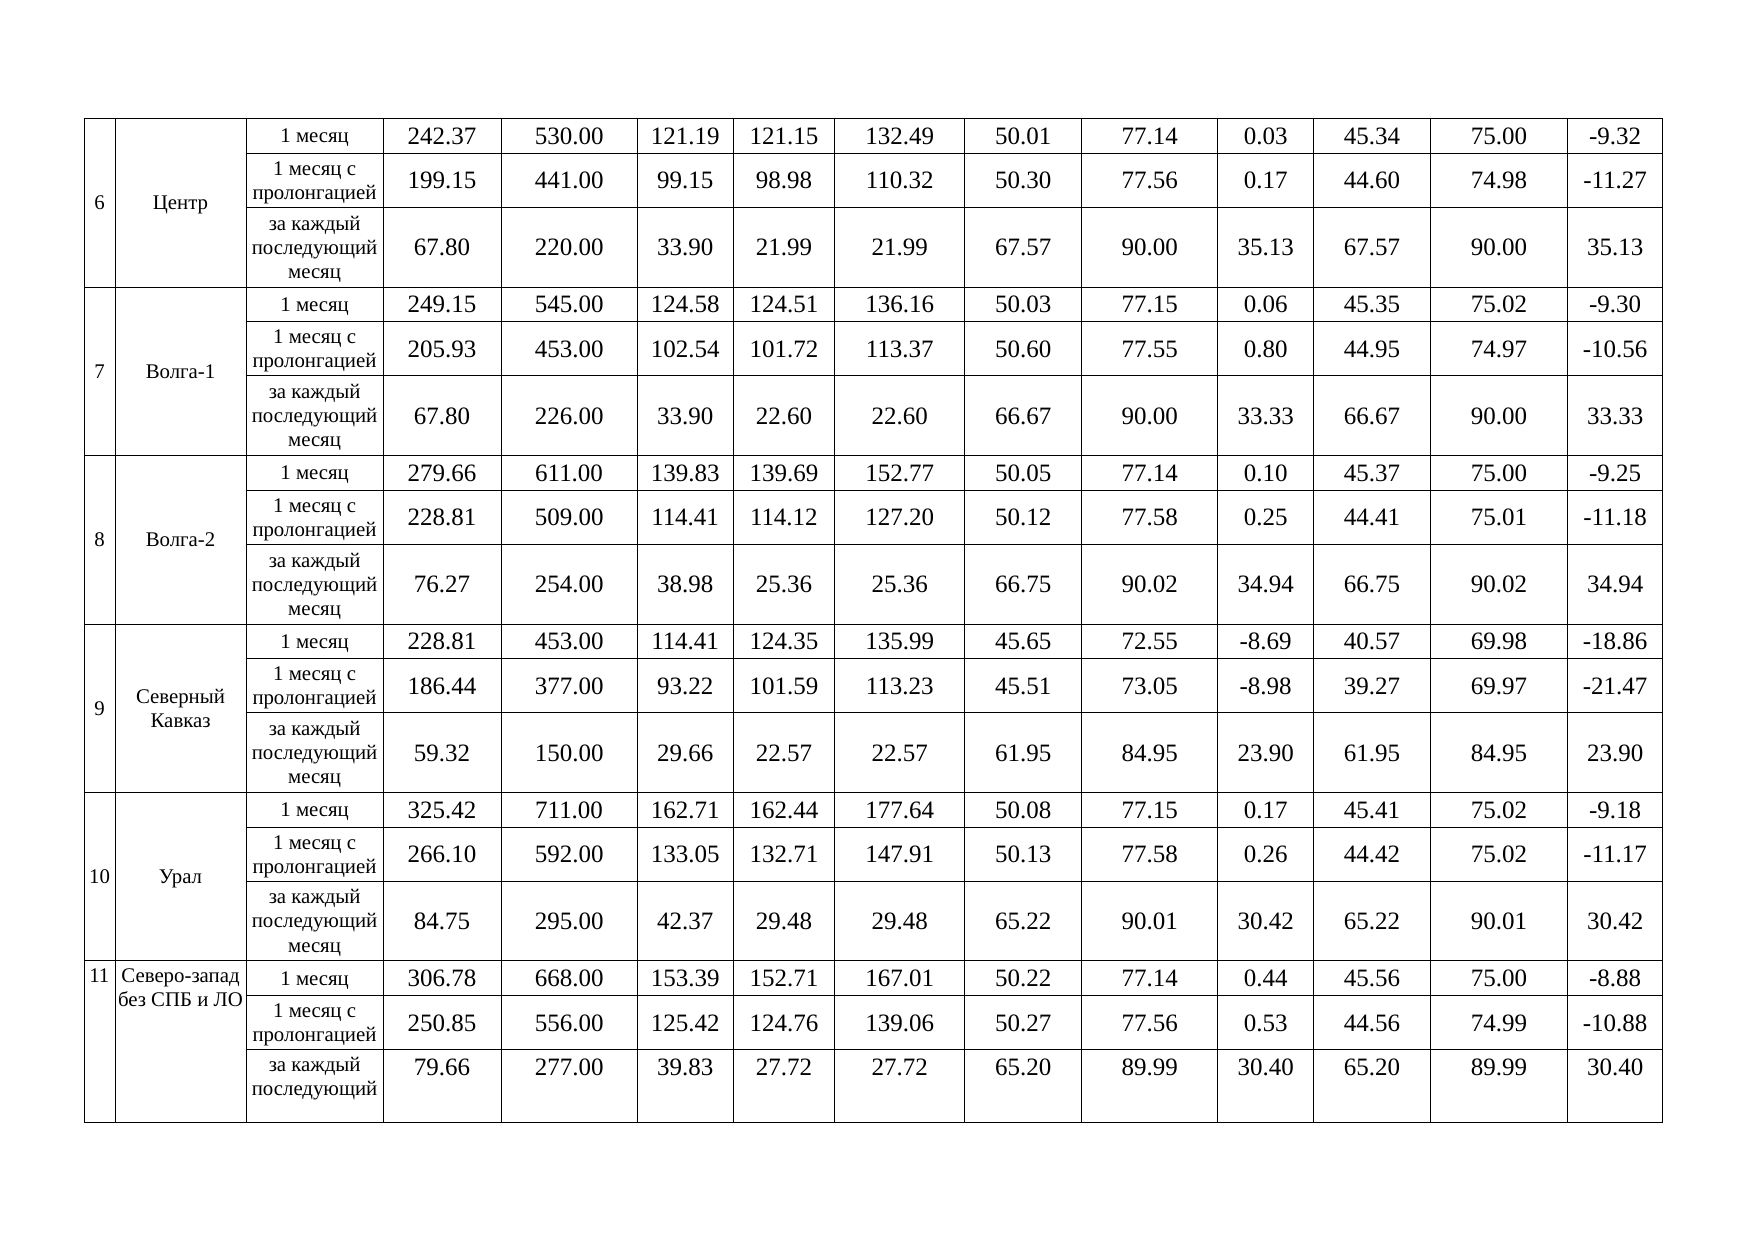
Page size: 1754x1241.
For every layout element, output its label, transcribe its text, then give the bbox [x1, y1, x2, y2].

table_cell 61,95 [965, 713, 1081, 792]
table_cell 254,00 [502, 545, 637, 623]
table_cell 90,00 [1431, 208, 1567, 287]
table_cell -18,86 [1568, 625, 1662, 658]
table_cell 77,58 [1082, 491, 1217, 544]
table_cell 74,99 [1431, 996, 1567, 1049]
table_cell 42,37 [638, 882, 733, 960]
table_cell 27,72 [734, 1050, 834, 1122]
table_cell 67,80 [384, 208, 501, 287]
table_cell 77,55 [1082, 322, 1217, 375]
table_cell 1 месяц с пролонгацией [247, 154, 383, 207]
table_cell 89,99 [1082, 1050, 1217, 1122]
table_cell 75,02 [1431, 828, 1567, 881]
table_cell -9,30 [1568, 288, 1662, 321]
table_cell 114,41 [638, 625, 733, 658]
table_cell 90,02 [1431, 545, 1567, 623]
table_cell 66,67 [965, 376, 1081, 455]
table_cell 139,06 [835, 996, 964, 1049]
table_cell 75,00 [1431, 119, 1567, 153]
table_cell 93,22 [638, 659, 733, 712]
table_cell 45,56 [1314, 961, 1430, 995]
table_cell 1 месяц с пролонгацией [247, 828, 383, 881]
table_cell 1 месяц [247, 793, 383, 827]
table_cell 90,01 [1431, 882, 1567, 960]
table_cell 1 месяц с пролонгацией [247, 491, 383, 544]
table_cell 77,14 [1082, 961, 1217, 995]
table_cell 21,99 [835, 208, 964, 287]
table_cell 50,30 [965, 154, 1081, 207]
table_cell 50,01 [965, 119, 1081, 153]
table_cell Северо-запад без СПБ и ЛО [116, 961, 246, 1122]
table_cell 101,59 [734, 659, 834, 712]
table_cell за каждый последующий [247, 1050, 383, 1122]
table_cell 132,71 [734, 828, 834, 881]
table_cell 139,83 [638, 456, 733, 490]
table_cell -8,88 [1568, 961, 1662, 995]
table_cell Центр [116, 119, 246, 287]
table_cell 39,27 [1314, 659, 1430, 712]
table_cell -9,32 [1568, 119, 1662, 153]
table_cell 325,42 [384, 793, 501, 827]
table_cell 150,00 [502, 713, 637, 792]
table_cell 30,42 [1568, 882, 1662, 960]
table_cell 90,00 [1431, 376, 1567, 455]
table_cell 162,44 [734, 793, 834, 827]
table_cell 98,98 [734, 154, 834, 207]
table_cell 441,00 [502, 154, 637, 207]
table_cell 67,80 [384, 376, 501, 455]
table_cell 113,37 [835, 322, 964, 375]
table_cell 69,97 [1431, 659, 1567, 712]
table_cell 65,20 [965, 1050, 1081, 1122]
table_cell 59,32 [384, 713, 501, 792]
table_cell 0,10 [1218, 456, 1313, 490]
table_cell 50,60 [965, 322, 1081, 375]
table_cell 1 месяц [247, 961, 383, 995]
table_cell 7 [85, 288, 115, 455]
table_cell -21,47 [1568, 659, 1662, 712]
table_cell 90,01 [1082, 882, 1217, 960]
table_cell 25,36 [734, 545, 834, 623]
table_cell 8 [85, 456, 115, 623]
table_cell 136,16 [835, 288, 964, 321]
table_cell 9 [85, 625, 115, 792]
table_cell 0,44 [1218, 961, 1313, 995]
table_cell -8,69 [1218, 625, 1313, 658]
table_cell 34,94 [1568, 545, 1662, 623]
table_cell 33,90 [638, 376, 733, 455]
table_cell 79,66 [384, 1050, 501, 1122]
table_cell 77,14 [1082, 119, 1217, 153]
table_cell 0,26 [1218, 828, 1313, 881]
table_cell 67,57 [965, 208, 1081, 287]
table_cell 1 месяц с пролонгацией [247, 322, 383, 375]
table_cell 668,00 [502, 961, 637, 995]
table_cell 38,98 [638, 545, 733, 623]
table_cell 44,56 [1314, 996, 1430, 1049]
table_cell Северный Кавказ [116, 625, 246, 792]
table_cell 226,00 [502, 376, 637, 455]
table_cell 6 [85, 119, 115, 287]
table_cell 45,41 [1314, 793, 1430, 827]
table_cell 556,00 [502, 996, 637, 1049]
table_cell 75,02 [1431, 288, 1567, 321]
table_cell 99,15 [638, 154, 733, 207]
table_cell 33,90 [638, 208, 733, 287]
table_cell 242,37 [384, 119, 501, 153]
table_cell 50,08 [965, 793, 1081, 827]
table_cell -10,88 [1568, 996, 1662, 1049]
table_cell 73,05 [1082, 659, 1217, 712]
table_cell 0,53 [1218, 996, 1313, 1049]
table_cell -11,17 [1568, 828, 1662, 881]
table_cell 177,64 [835, 793, 964, 827]
table_cell -11,27 [1568, 154, 1662, 207]
table_cell 74,97 [1431, 322, 1567, 375]
table_cell 124,58 [638, 288, 733, 321]
table_cell 45,51 [965, 659, 1081, 712]
table_cell 220,00 [502, 208, 637, 287]
table_cell 1 месяц [247, 625, 383, 658]
table_cell 35,13 [1568, 208, 1662, 287]
table_cell 90,00 [1082, 376, 1217, 455]
table_cell 127,20 [835, 491, 964, 544]
table_cell 295,00 [502, 882, 637, 960]
table_cell 124,51 [734, 288, 834, 321]
table_cell -11,18 [1568, 491, 1662, 544]
table_cell 139,69 [734, 456, 834, 490]
table_cell 1 месяц [247, 288, 383, 321]
table_cell 44,42 [1314, 828, 1430, 881]
table_cell за каждый последующий месяц [247, 208, 383, 287]
table_cell 23,90 [1218, 713, 1313, 792]
table_cell 147,91 [835, 828, 964, 881]
table_cell 35,13 [1218, 208, 1313, 287]
table_cell 45,37 [1314, 456, 1430, 490]
table_cell 90,02 [1082, 545, 1217, 623]
table_cell 30,40 [1218, 1050, 1313, 1122]
table_cell 0,25 [1218, 491, 1313, 544]
table_cell 266,10 [384, 828, 501, 881]
table_cell 75,01 [1431, 491, 1567, 544]
table_cell 1 месяц [247, 456, 383, 490]
table_cell 121,19 [638, 119, 733, 153]
table_cell 44,60 [1314, 154, 1430, 207]
table_cell 45,65 [965, 625, 1081, 658]
table_cell 84,95 [1431, 713, 1567, 792]
table_cell 152,71 [734, 961, 834, 995]
table_cell 75,00 [1431, 961, 1567, 995]
table_cell 205,93 [384, 322, 501, 375]
table_cell 65,22 [965, 882, 1081, 960]
table_cell 66,75 [1314, 545, 1430, 623]
table_cell 0,17 [1218, 793, 1313, 827]
table_cell 453,00 [502, 322, 637, 375]
table_cell 50,05 [965, 456, 1081, 490]
table_cell 167,01 [835, 961, 964, 995]
table_cell -8,98 [1218, 659, 1313, 712]
table_cell 125,42 [638, 996, 733, 1049]
table_cell 124,76 [734, 996, 834, 1049]
table_cell 33,33 [1218, 376, 1313, 455]
table_cell 114,12 [734, 491, 834, 544]
table_cell 75,00 [1431, 456, 1567, 490]
table_cell 29,48 [734, 882, 834, 960]
table_cell 249,15 [384, 288, 501, 321]
table_cell 21,99 [734, 208, 834, 287]
table_cell 228,81 [384, 491, 501, 544]
table_cell Волга-2 [116, 456, 246, 623]
table_cell 277,00 [502, 1050, 637, 1122]
table_cell 34,94 [1218, 545, 1313, 623]
table_cell 1 месяц с пролонгацией [247, 659, 383, 712]
table_cell 22,60 [734, 376, 834, 455]
table_cell 162,71 [638, 793, 733, 827]
table_cell 69,98 [1431, 625, 1567, 658]
table_cell 29,66 [638, 713, 733, 792]
table_cell 77,15 [1082, 793, 1217, 827]
table_cell Урал [116, 793, 246, 960]
table_cell 30,42 [1218, 882, 1313, 960]
table_cell 199,15 [384, 154, 501, 207]
table_cell 45,35 [1314, 288, 1430, 321]
table_cell 133,05 [638, 828, 733, 881]
table_cell 66,75 [965, 545, 1081, 623]
table_cell 50,13 [965, 828, 1081, 881]
table_cell 0,03 [1218, 119, 1313, 153]
table_cell 135,99 [835, 625, 964, 658]
table_cell Волга-1 [116, 288, 246, 455]
table_cell 84,95 [1082, 713, 1217, 792]
table_cell 65,20 [1314, 1050, 1430, 1122]
table_cell 77,14 [1082, 456, 1217, 490]
table_cell 50,27 [965, 996, 1081, 1049]
table_cell 228,81 [384, 625, 501, 658]
table_cell 0,06 [1218, 288, 1313, 321]
table_cell за каждый последующий месяц [247, 882, 383, 960]
table_cell 74,98 [1431, 154, 1567, 207]
table_cell 77,58 [1082, 828, 1217, 881]
table_cell 61,95 [1314, 713, 1430, 792]
table_cell 72,55 [1082, 625, 1217, 658]
table_cell 39,83 [638, 1050, 733, 1122]
table_cell 530,00 [502, 119, 637, 153]
table_cell 50,12 [965, 491, 1081, 544]
table_cell -10,56 [1568, 322, 1662, 375]
table_cell 67,57 [1314, 208, 1430, 287]
table_cell 592,00 [502, 828, 637, 881]
table_cell 306,78 [384, 961, 501, 995]
table_cell 186,44 [384, 659, 501, 712]
table_cell 509,00 [502, 491, 637, 544]
table_cell 45,34 [1314, 119, 1430, 153]
table_cell 279,66 [384, 456, 501, 490]
table_cell за каждый последующий месяц [247, 545, 383, 623]
table_cell 545,00 [502, 288, 637, 321]
table_cell 113,23 [835, 659, 964, 712]
table_cell 23,90 [1568, 713, 1662, 792]
table_cell 77,56 [1082, 996, 1217, 1049]
table_cell 90,00 [1082, 208, 1217, 287]
table_cell 30,40 [1568, 1050, 1662, 1122]
table_cell 114,41 [638, 491, 733, 544]
table_cell 77,56 [1082, 154, 1217, 207]
table_cell 121,15 [734, 119, 834, 153]
table_cell за каждый последующий месяц [247, 713, 383, 792]
table_cell 711,00 [502, 793, 637, 827]
table_cell 75,02 [1431, 793, 1567, 827]
table_cell 50,22 [965, 961, 1081, 995]
table_cell 44,41 [1314, 491, 1430, 544]
table_cell 29,48 [835, 882, 964, 960]
table_cell 124,35 [734, 625, 834, 658]
table_cell 152,77 [835, 456, 964, 490]
table_cell 102,54 [638, 322, 733, 375]
table_cell 250,85 [384, 996, 501, 1049]
table_cell 33,33 [1568, 376, 1662, 455]
table_cell за каждый последующий месяц [247, 376, 383, 455]
table_cell 611,00 [502, 456, 637, 490]
table_cell 25,36 [835, 545, 964, 623]
table_cell 27,72 [835, 1050, 964, 1122]
table_cell -9,18 [1568, 793, 1662, 827]
table_cell 453,00 [502, 625, 637, 658]
table_cell 22,57 [835, 713, 964, 792]
table_cell -9,25 [1568, 456, 1662, 490]
table_cell 89,99 [1431, 1050, 1567, 1122]
table_cell 40,57 [1314, 625, 1430, 658]
table_cell 84,75 [384, 882, 501, 960]
table_cell 153,39 [638, 961, 733, 995]
table_cell 44,95 [1314, 322, 1430, 375]
table_cell 0,80 [1218, 322, 1313, 375]
table_cell 22,57 [734, 713, 834, 792]
table_cell 22,60 [835, 376, 964, 455]
table_cell 77,15 [1082, 288, 1217, 321]
table_cell 76,27 [384, 545, 501, 623]
table_cell 1 месяц [247, 119, 383, 153]
table_cell 65,22 [1314, 882, 1430, 960]
table_cell 101,72 [734, 322, 834, 375]
table_cell 50,03 [965, 288, 1081, 321]
table_cell 132,49 [835, 119, 964, 153]
table_cell 110,32 [835, 154, 964, 207]
table_cell 0,17 [1218, 154, 1313, 207]
table_cell 1 месяц с пролонгацией [247, 996, 383, 1049]
table_cell 11 [85, 961, 115, 1122]
table_cell 377,00 [502, 659, 637, 712]
table_cell 10 [85, 793, 115, 960]
table_cell 66,67 [1314, 376, 1430, 455]
